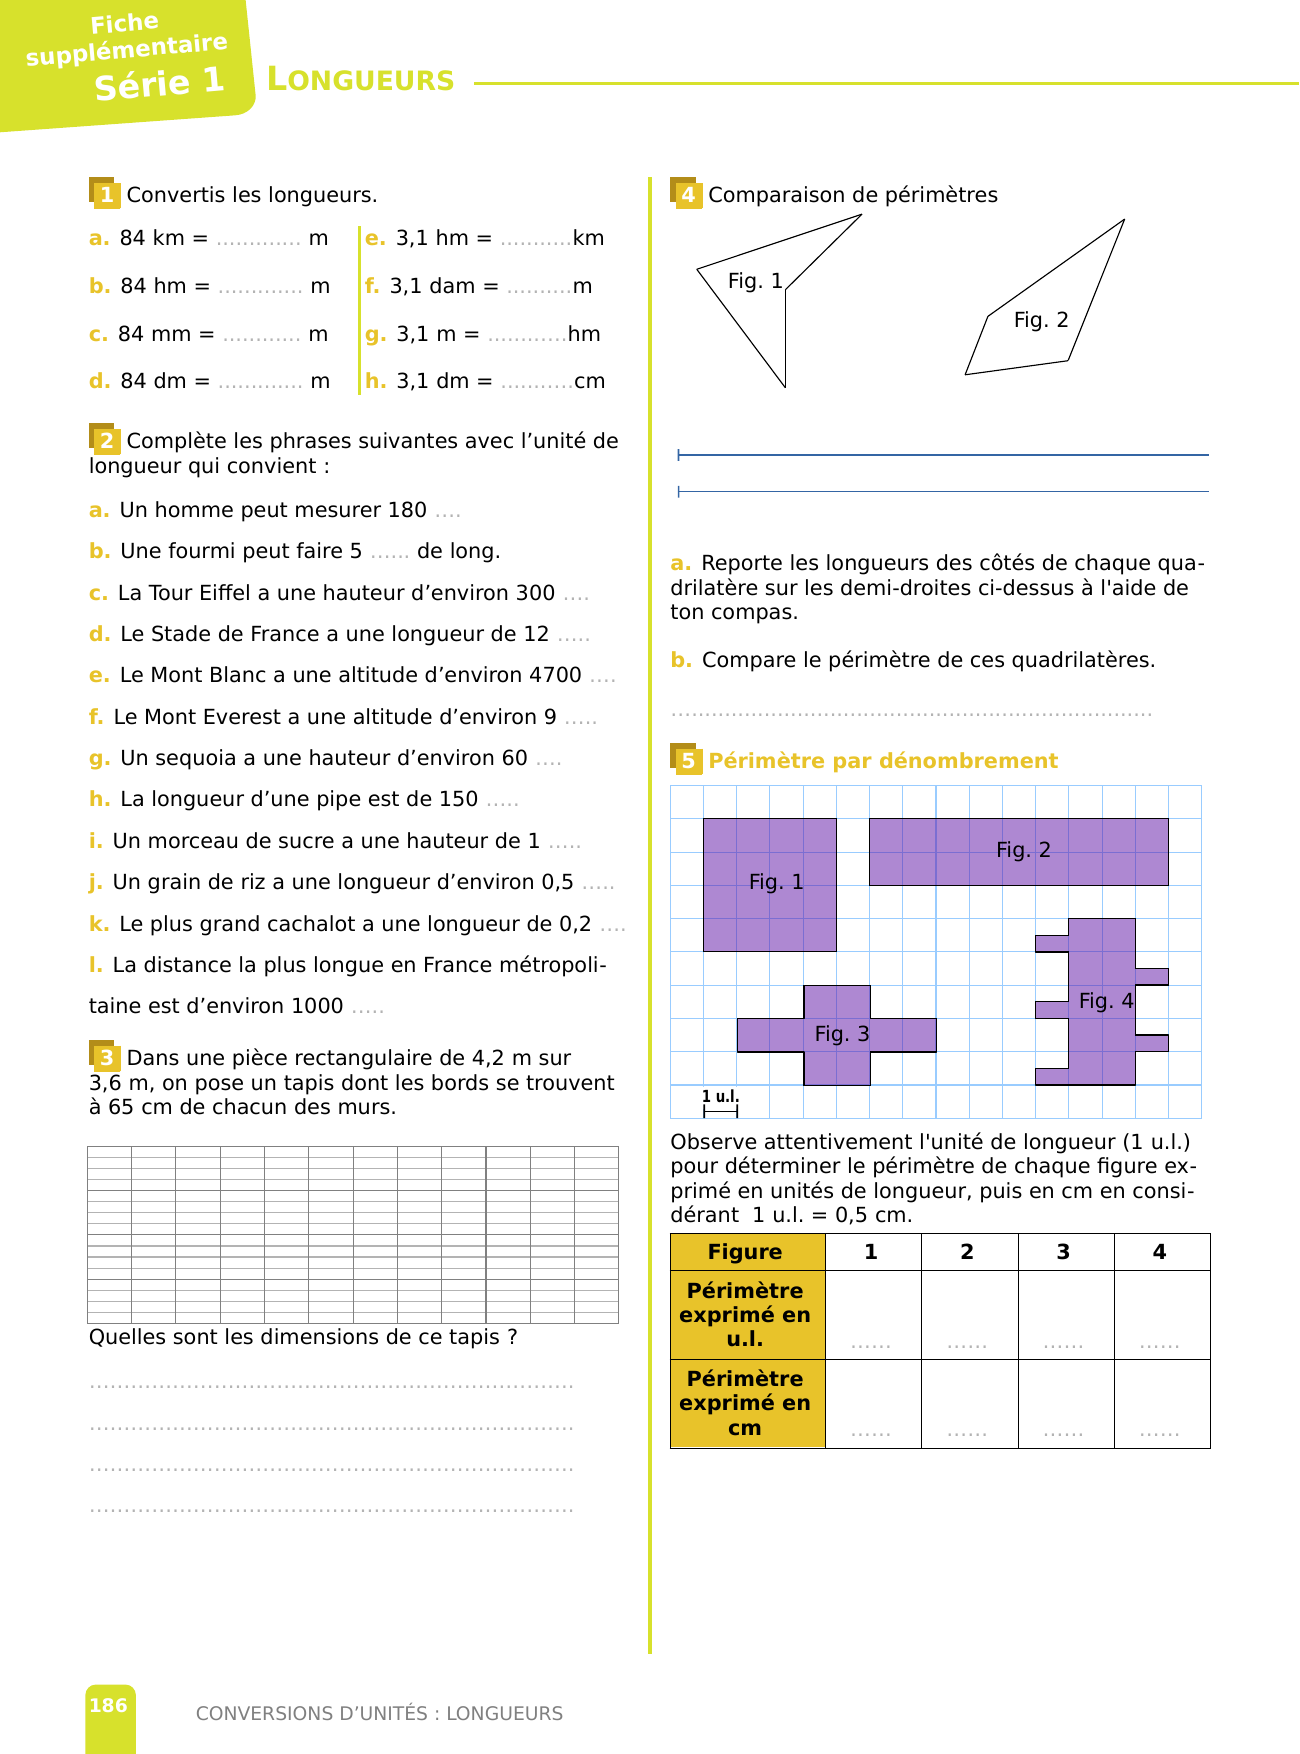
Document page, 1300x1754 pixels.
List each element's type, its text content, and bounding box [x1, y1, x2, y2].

table_header 2 [922, 1234, 1018, 1270]
list La distance la plus longue en France métropoli­taine est d’environ 1000 ….. [88, 939, 629, 1022]
table_cell Périmètre ex­primé en cm [671, 1360, 825, 1447]
subtitle Périmètre par dénombrement [696, 743, 1211, 774]
table_header 3 [1019, 1234, 1114, 1270]
list Un sequoia a une hauteur d’environ 60 …. [88, 732, 629, 774]
table_cell …… [1019, 1271, 1114, 1359]
list La longueur d’une pipe est de 150 ….. [88, 774, 629, 815]
text …...................................................................... [670, 684, 1211, 725]
list 3,1 m = ........….hm [364, 322, 629, 346]
list Le Stade de France a une longueur de 12 ….. [88, 608, 629, 650]
list 84 mm = ............ m [88, 322, 353, 346]
table_cell …… [826, 1360, 921, 1447]
text ……………………………………………………………. [88, 1356, 629, 1397]
table_header 1 [826, 1234, 921, 1270]
subtitle Complète les phrases suivantes avec l’unité de longueur qui convient : [88, 423, 629, 478]
list Une fourmi peut faire 5 …... de long. [88, 526, 629, 567]
list Un grain de riz a une longueur d’environ 0,5 ….. [88, 857, 629, 898]
list Un homme peut mesurer 180 …. [88, 484, 629, 526]
list 3,1 dm = .......….cm [364, 369, 629, 394]
list Le plus grand cachalot a une longueur de 0,2 …. [88, 898, 629, 939]
subtitle Dans une pièce rectangulaire de 4,2 m sur 3,6 m, on pose un tapis dont les bords se trouvent à 65 cm de chacun des murs. [88, 1040, 629, 1119]
list Reporte les longueurs des côtés de chaque qua­drilatère sur les demi-droites ci-dessus à l'aide de ton compas. [670, 551, 1211, 624]
subtitle Comparaison de périmètres [696, 177, 1211, 208]
text ……………………………………………………………. [88, 1479, 629, 1521]
list Le Mont Blanc a une altitude d’environ 4700 …. [88, 650, 629, 691]
table_cell Périmètre ex­primé en u.l. [671, 1271, 825, 1359]
subtitle Observe attentivement l'unité de longueur (1 u.l.) pour déterminer le périmètre de chaque figure ex­primé en unités de longueur, puis en cm en consi­dérant 1 u.l. = 0,5 cm. [670, 1130, 1205, 1227]
list Compare le périmètre de ces quadrilatères. [670, 648, 1211, 672]
table_cell …… [826, 1271, 921, 1359]
subtitle Convertis les longueurs. [114, 177, 629, 208]
table_header 4 [1115, 1234, 1210, 1270]
list La Tour Eiffel a une hauteur d’environ 300 …. [88, 567, 629, 608]
table_cell …… [922, 1271, 1018, 1359]
table_cell …… [922, 1360, 1018, 1447]
table_cell …… [1019, 1360, 1114, 1447]
list 3,1 hm = ...........km [364, 226, 629, 250]
text ……………………………………………………………. [88, 1397, 629, 1438]
table_header Figure [671, 1234, 825, 1270]
text ……………………………………………………………. [88, 1438, 629, 1479]
table_cell …… [1115, 1360, 1210, 1447]
list 84 km = ............. m [88, 226, 353, 250]
list 3,1 dam = ..........m [364, 274, 629, 298]
list Un morceau de sucre a une hauteur de 1 ….. [88, 815, 629, 857]
subtitle Quelles sont les dimensions de ce tapis ? [88, 1131, 623, 1349]
list Le Mont Everest a une altitude d’environ 9 ….. [88, 691, 629, 732]
table_cell …… [1115, 1271, 1210, 1359]
list 84 hm = ............. m [88, 274, 353, 298]
list 84 dm = ............. m [88, 369, 353, 394]
